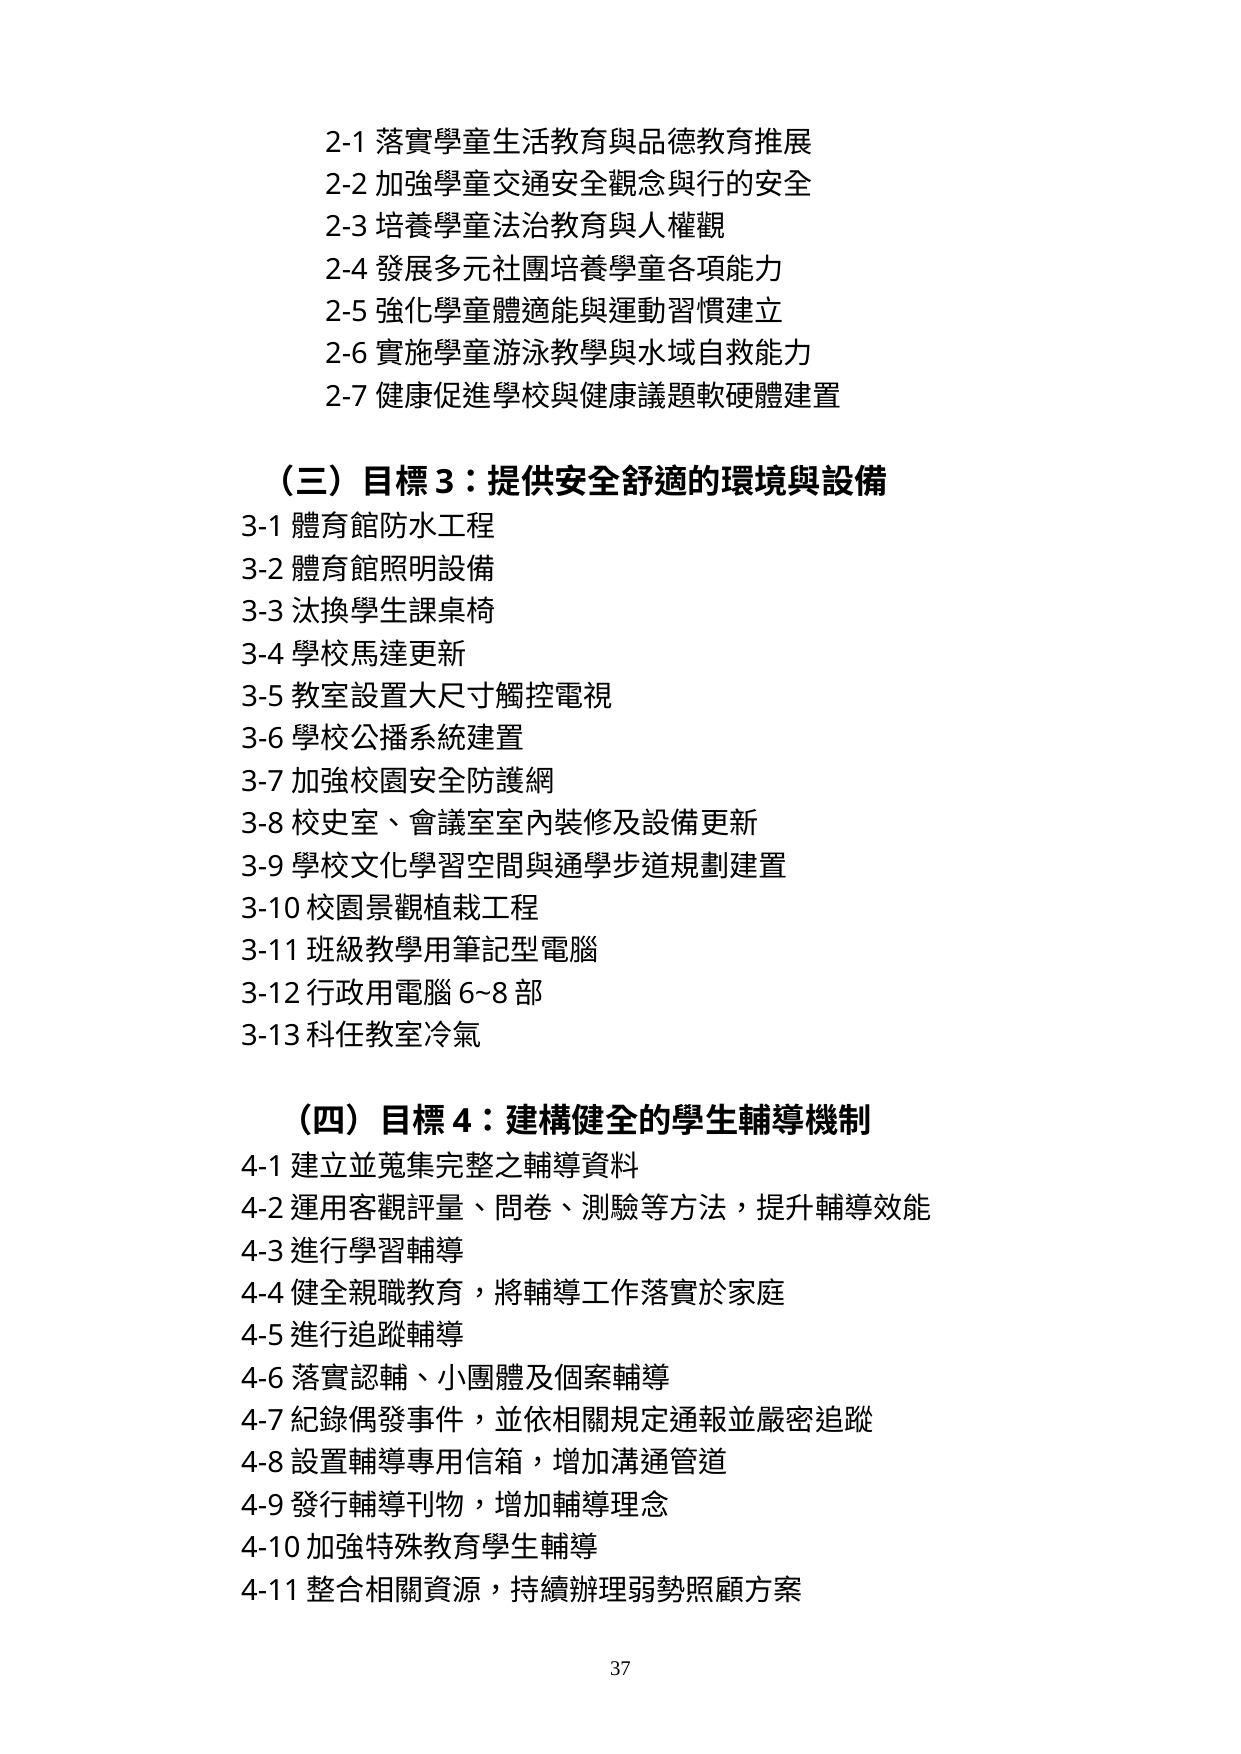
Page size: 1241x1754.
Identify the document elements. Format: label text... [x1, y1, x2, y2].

text 2-5 強化學童體適能與運動習慣建立 [325, 288, 1122, 330]
text 2-1 落實學童生活教育與品德教育推展 [325, 118, 1122, 161]
text 4-5進行追蹤輔導 [150, 1312, 1122, 1354]
text 4-11整合相關資源，持續辦理弱勢照顧方案 [150, 1566, 1122, 1609]
text 2-7 健康促進學校與健康議題軟硬體建置 [325, 372, 1122, 415]
text 2-2 加強學童交通安全觀念與行的安全 [325, 161, 1122, 203]
text 4-10加強特殊教育學生輔導 [150, 1524, 1122, 1566]
text 3-5 教室設置大尺寸觸控電視 [150, 673, 1122, 715]
text 4-2運用客觀評量、問卷、測驗等方法，提升輔導效能 [150, 1185, 1122, 1227]
text 3-4 學校馬達更新 [150, 630, 1122, 673]
text 3-12行政用電腦6~8部 [150, 969, 1122, 1012]
text 4-8設置輔導專用信箱，增加溝通管道 [150, 1439, 1122, 1481]
text 4-1建立並蒐集完整之輔導資料 [150, 1142, 1122, 1185]
text 4-7紀錄偶發事件，並依相關規定通報並嚴密追蹤 [150, 1397, 1122, 1439]
text 3-6 學校公播系統建置 [150, 715, 1122, 757]
text 3-7 加強校園安全防護網 [150, 757, 1122, 800]
text 3-1 體育館防水工程 [150, 503, 1122, 545]
text 3-3 汰換學生課桌椅 [150, 588, 1122, 630]
text 2-3 培養學童法治教育與人權觀 [325, 203, 1122, 245]
text 2-6 實施學童游泳教學與水域自救能力 [325, 330, 1122, 372]
text 3-10校園景觀植栽工程 [150, 884, 1122, 927]
text 4-3進行學習輔導 [150, 1227, 1122, 1269]
text 4-6 落實認輔、小團體及個案輔導 [150, 1354, 1122, 1397]
text 3-9 學校文化學習空間與通學步道規劃建置 [150, 842, 1122, 884]
text 4-4健全親職教育，將輔導工作落實於家庭 [150, 1269, 1122, 1312]
text 3-2 體育館照明設備 [150, 545, 1122, 588]
text 3-11班級教學用筆記型電腦 [150, 927, 1122, 969]
text （三）目標3：提供安全舒適的環境與設備 [212, 454, 1122, 503]
text （四）目標4：建構健全的學生輔導機制 [212, 1094, 1122, 1142]
text 3-13科任教室冷氣 [150, 1012, 1122, 1054]
text 4-9發行輔導刊物，增加輔導理念 [150, 1481, 1122, 1524]
text 2-4 發展多元社團培養學童各項能力 [325, 245, 1122, 288]
text 3-8 校史室、會議室室內裝修及設備更新 [150, 800, 1122, 842]
